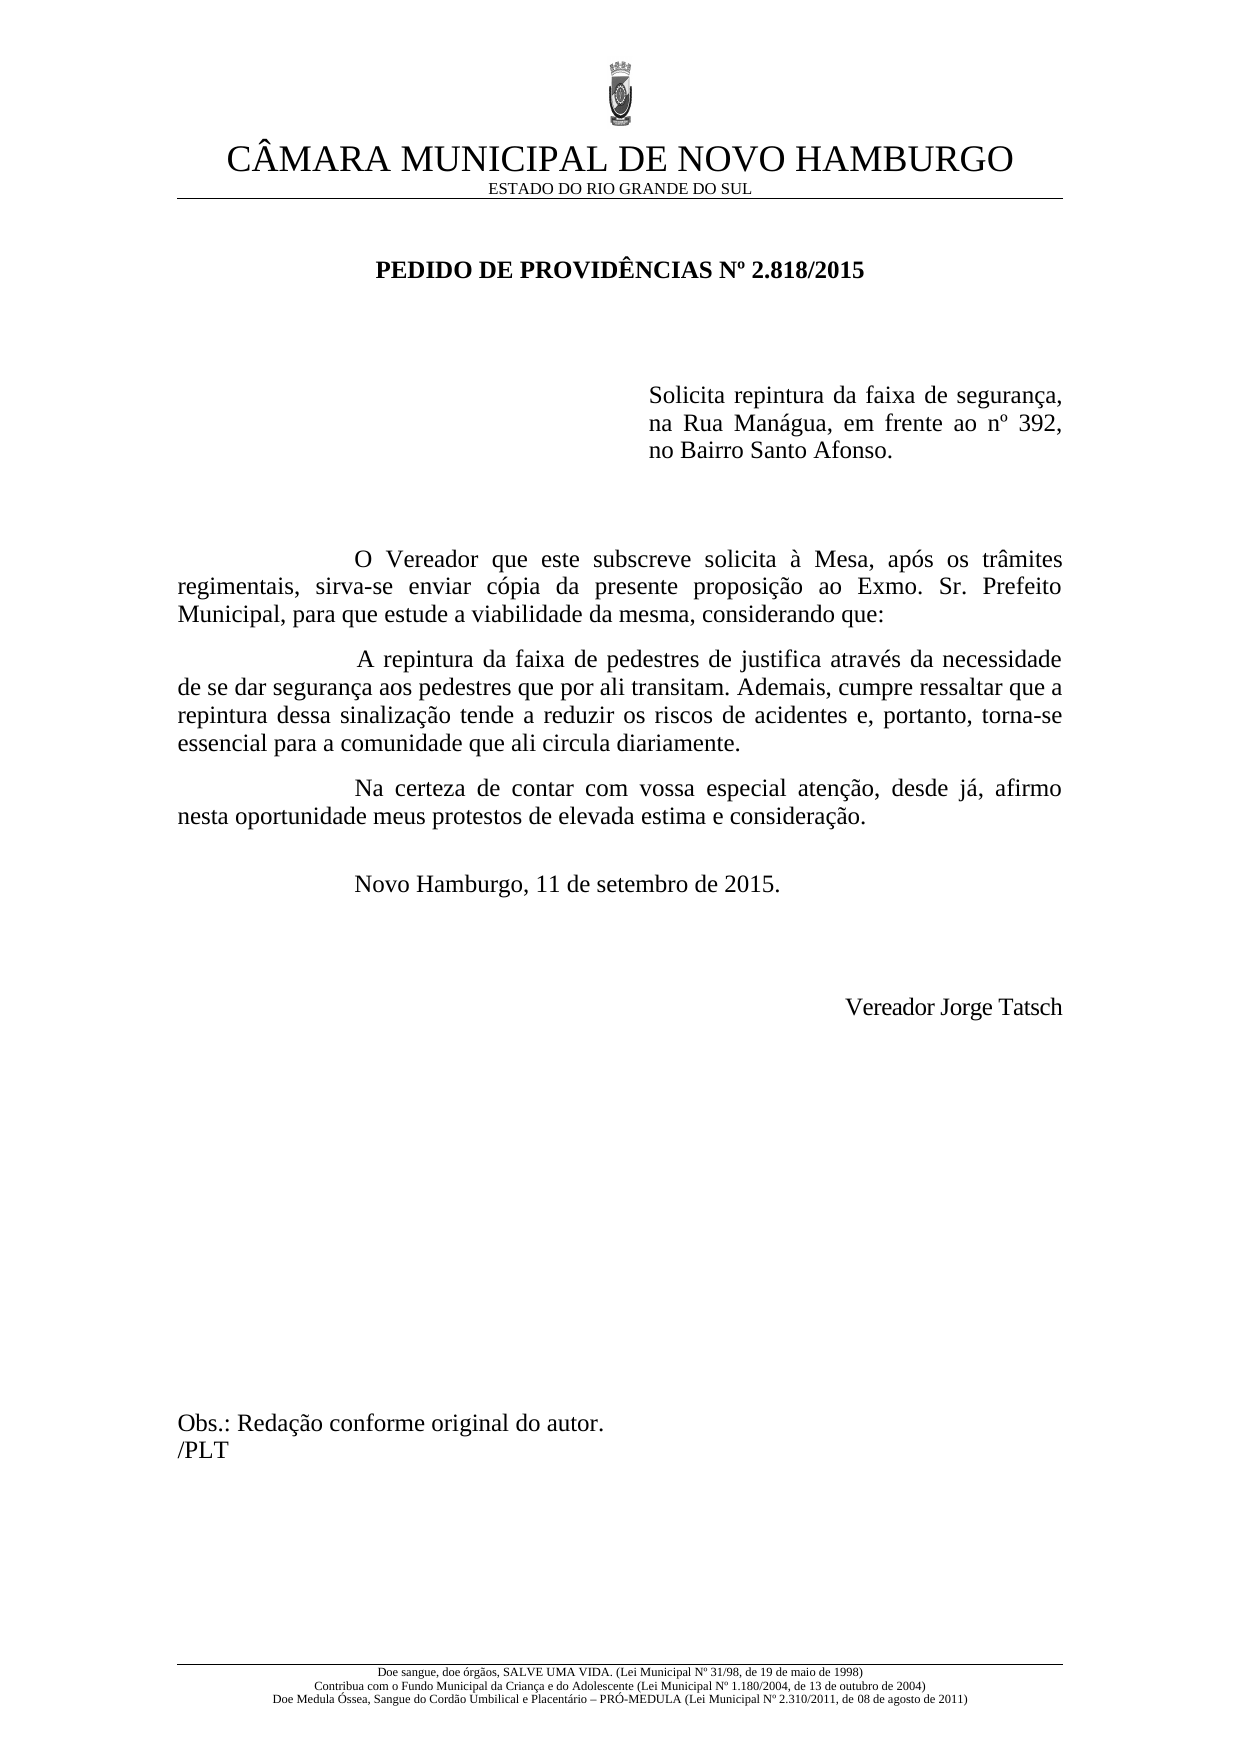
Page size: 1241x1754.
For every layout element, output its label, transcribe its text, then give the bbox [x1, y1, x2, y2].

text A repintura da faixa de pedestres de justifica através da necessidade de se dar segurança aos pedestres que por ali transitam. Ademais, cumpre ressaltar que a repintura dessa sinalização tende a reduzir os riscos de acidentes e, portanto, torna-se essencial para a comunidade que ali circula diariamente. [177, 646, 1063, 756]
text O Vereador que este subscreve solicita à Mesa, após os trâmites regimentais, sirva-se enviar cópia da presente proposição ao Exmo. Sr. Prefeito Municipal, para que estude a viabilidade da mesma, considerando que: [177, 545, 1063, 628]
text Solicita repintura da faixa de segurança, na Rua Manágua, em frente ao nº 392, no Bairro Santo Afonso. [649, 381, 1063, 464]
text Novo Hamburgo, 11 de setembro de 2015. [177, 870, 1063, 897]
text /PLT [177, 1436, 1063, 1464]
text PEDIDO DE PROVIDÊNCIAS Nº 2.818/2015 [177, 256, 1063, 284]
text Obs.: Redação conforme original do autor. [177, 1409, 1063, 1436]
text Na certeza de contar com vossa especial atenção, desde já, afirmo nesta oportunidade meus protestos de elevada estima e consideração. [177, 774, 1063, 829]
text Vereador Jorge Tatsch [177, 993, 1063, 1021]
